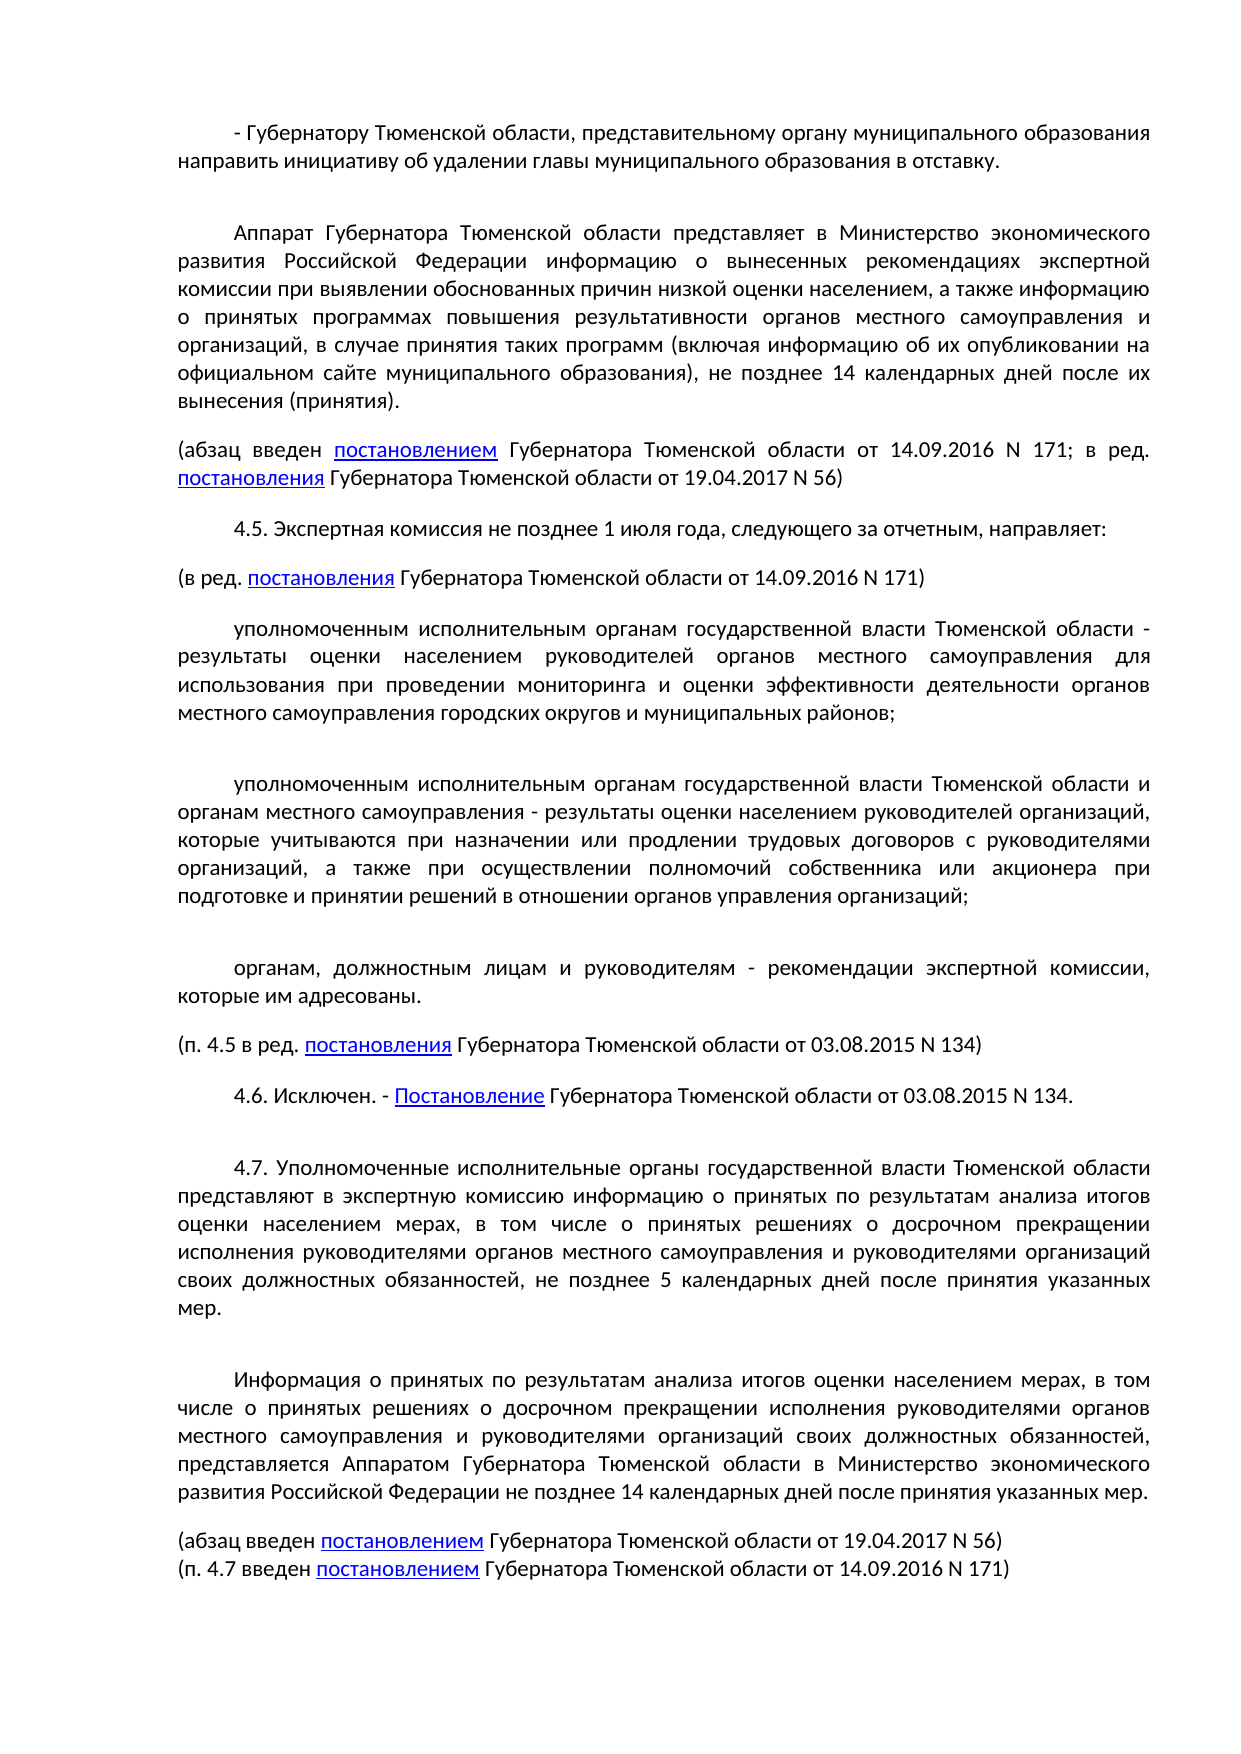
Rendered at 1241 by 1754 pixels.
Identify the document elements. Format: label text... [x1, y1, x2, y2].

text (п. 4.7 введен постановлением Губернатора Тюменской области от 14.09.2016 N 171) [177, 1554, 1152, 1582]
text 4.7. Уполномоченные исполнительные органы государственной власти Тюменской области представляют в экспертную комиссию информацию о принятых по результатам анализа итогов оценки населением мерах, в том числе о принятых решениях о досрочном прекращении исполнения руководителями органов местного самоуправления и руководителями организаций своих должностных обязанностей, не позднее 5 календарных дней после принятия указанных мер. [177, 1153, 1152, 1321]
text уполномоченным исполнительным органам государственной власти Тюменской области - результаты оценки населением руководителей органов местного самоуправления для использования при проведении мониторинга и оценки эффективности деятельности органов местного самоуправления городских округов и муниципальных районов; [177, 614, 1152, 726]
text (абзац введен постановлением Губернатора Тюменской области от 19.04.2017 N 56) [177, 1526, 1152, 1554]
text (абзац введен постановлением Губернатора Тюменской области от 14.09.2016 N 171; в ред. постановления Губернатора Тюменской области от 19.04.2017 N 56) [177, 435, 1152, 491]
text Информация о принятых по результатам анализа итогов оценки населением мерах, в том числе о принятых решениях о досрочном прекращении исполнения руководителями органов местного самоуправления и руководителями организаций своих должностных обязанностей, представляется Аппаратом Губернатора Тюменской области в Министерство экономического развития Российской Федерации не позднее 14 календарных дней после принятия указанных мер. [177, 1365, 1152, 1505]
text уполномоченным исполнительным органам государственной власти Тюменской области и органам местного самоуправления - результаты оценки населением руководителей организаций, которые учитываются при назначении или продлении трудовых договоров с руководителями организаций, а также при осуществлении полномочий собственника или акционера при подготовке и принятии решений в отношении органов управления организаций; [177, 769, 1152, 909]
text Аппарат Губернатора Тюменской области представляет в Министерство экономического развития Российской Федерации информацию о вынесенных рекомендациях экспертной комиссии при выявлении обоснованных причин низкой оценки населением, а также информацию о принятых программах повышения результативности органов местного самоуправления и организаций, в случае принятия таких программ (включая информацию об их опубликовании на официальном сайте муниципального образования), не позднее 14 календарных дней после их вынесения (принятия). [177, 218, 1152, 414]
text органам, должностным лицам и руководителям - рекомендации экспертной комиссии, которые им адресованы. [177, 953, 1152, 1009]
text (в ред. постановления Губернатора Тюменской области от 14.09.2016 N 171) [177, 563, 1152, 591]
text - Губернатору Тюменской области, представительному органу муниципального образования направить инициативу об удалении главы муниципального образования в отставку. [177, 118, 1152, 174]
text (п. 4.5 в ред. постановления Губернатора Тюменской области от 03.08.2015 N 134) [177, 1030, 1152, 1058]
text 4.6. Исключен. - Постановление Губернатора Тюменской области от 03.08.2015 N 134. [177, 1081, 1152, 1109]
text 4.5. Экспертная комиссия не позднее 1 июля года, следующего за отчетным, направляет: [177, 514, 1152, 542]
